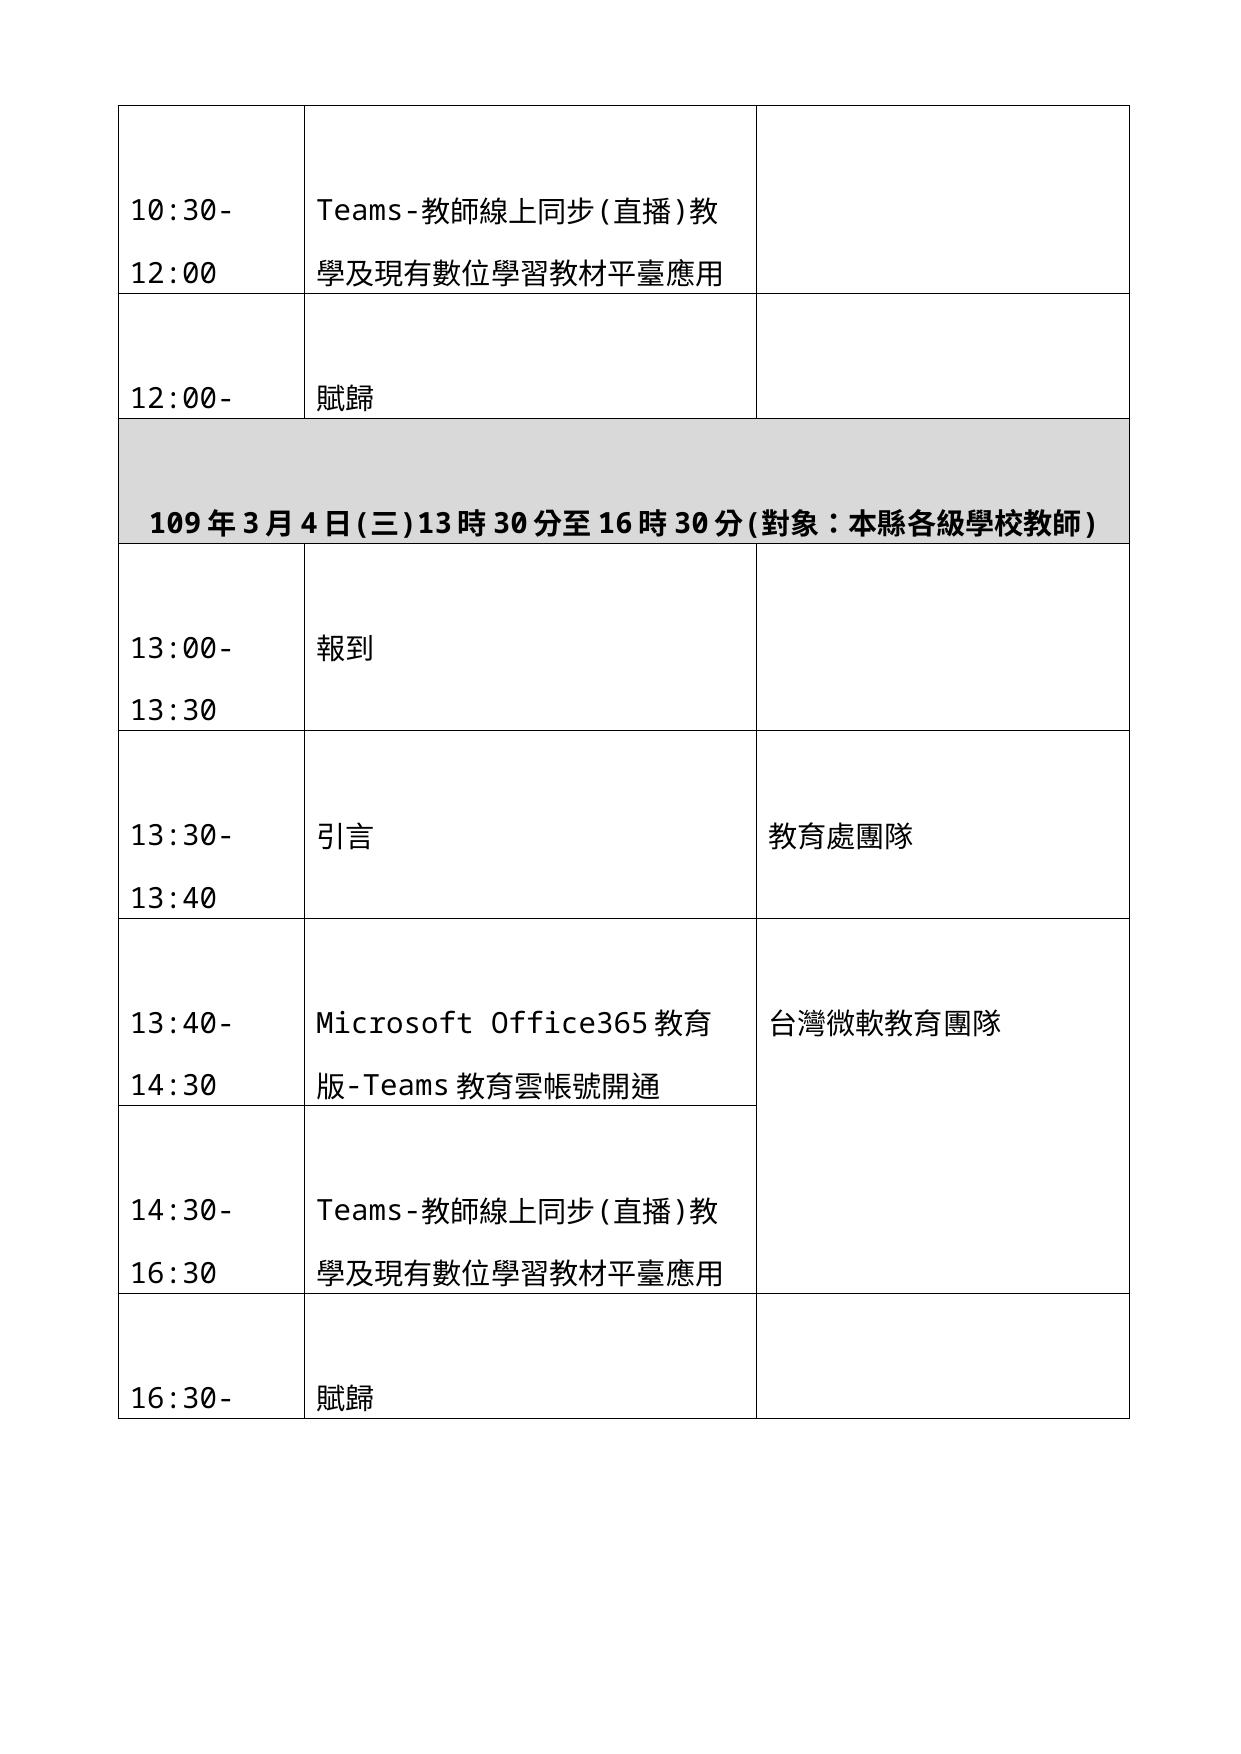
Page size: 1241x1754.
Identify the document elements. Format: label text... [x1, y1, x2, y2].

table_cell [757, 1294, 1129, 1418]
table_cell 報到 [305, 544, 756, 730]
table_cell 14:30-16:30 [119, 1106, 304, 1293]
table_cell 台灣微軟教育團隊 [757, 919, 1129, 1293]
table_cell 16:30- [119, 1294, 304, 1418]
table_cell [757, 294, 1129, 418]
table_cell 賦歸 [305, 294, 756, 418]
table_cell Microsoft Office365教育版-Teams教育雲帳號開通 [305, 919, 756, 1105]
table_cell [757, 106, 1129, 293]
table_cell 13:40-14:30 [119, 919, 304, 1105]
table_cell 13:30-13:40 [119, 731, 304, 918]
table_cell 10:30-12:00 [119, 106, 304, 293]
table_cell 賦歸 [305, 1294, 756, 1418]
table_cell [757, 544, 1129, 730]
table_cell 教育處團隊 [757, 731, 1129, 918]
table_cell Teams-教師線上同步(直播)教學及現有數位學習教材平臺應用 [305, 106, 756, 293]
table_cell 12:00- [119, 294, 304, 418]
table_cell Teams-教師線上同步(直播)教學及現有數位學習教材平臺應用 [305, 1106, 756, 1293]
table_cell 引言 [305, 731, 756, 918]
table_cell 109年3月4日(三)13時30分至16時30分(對象：本縣各級學校教師) [119, 419, 1129, 543]
table_cell 13:00-13:30 [119, 544, 304, 730]
